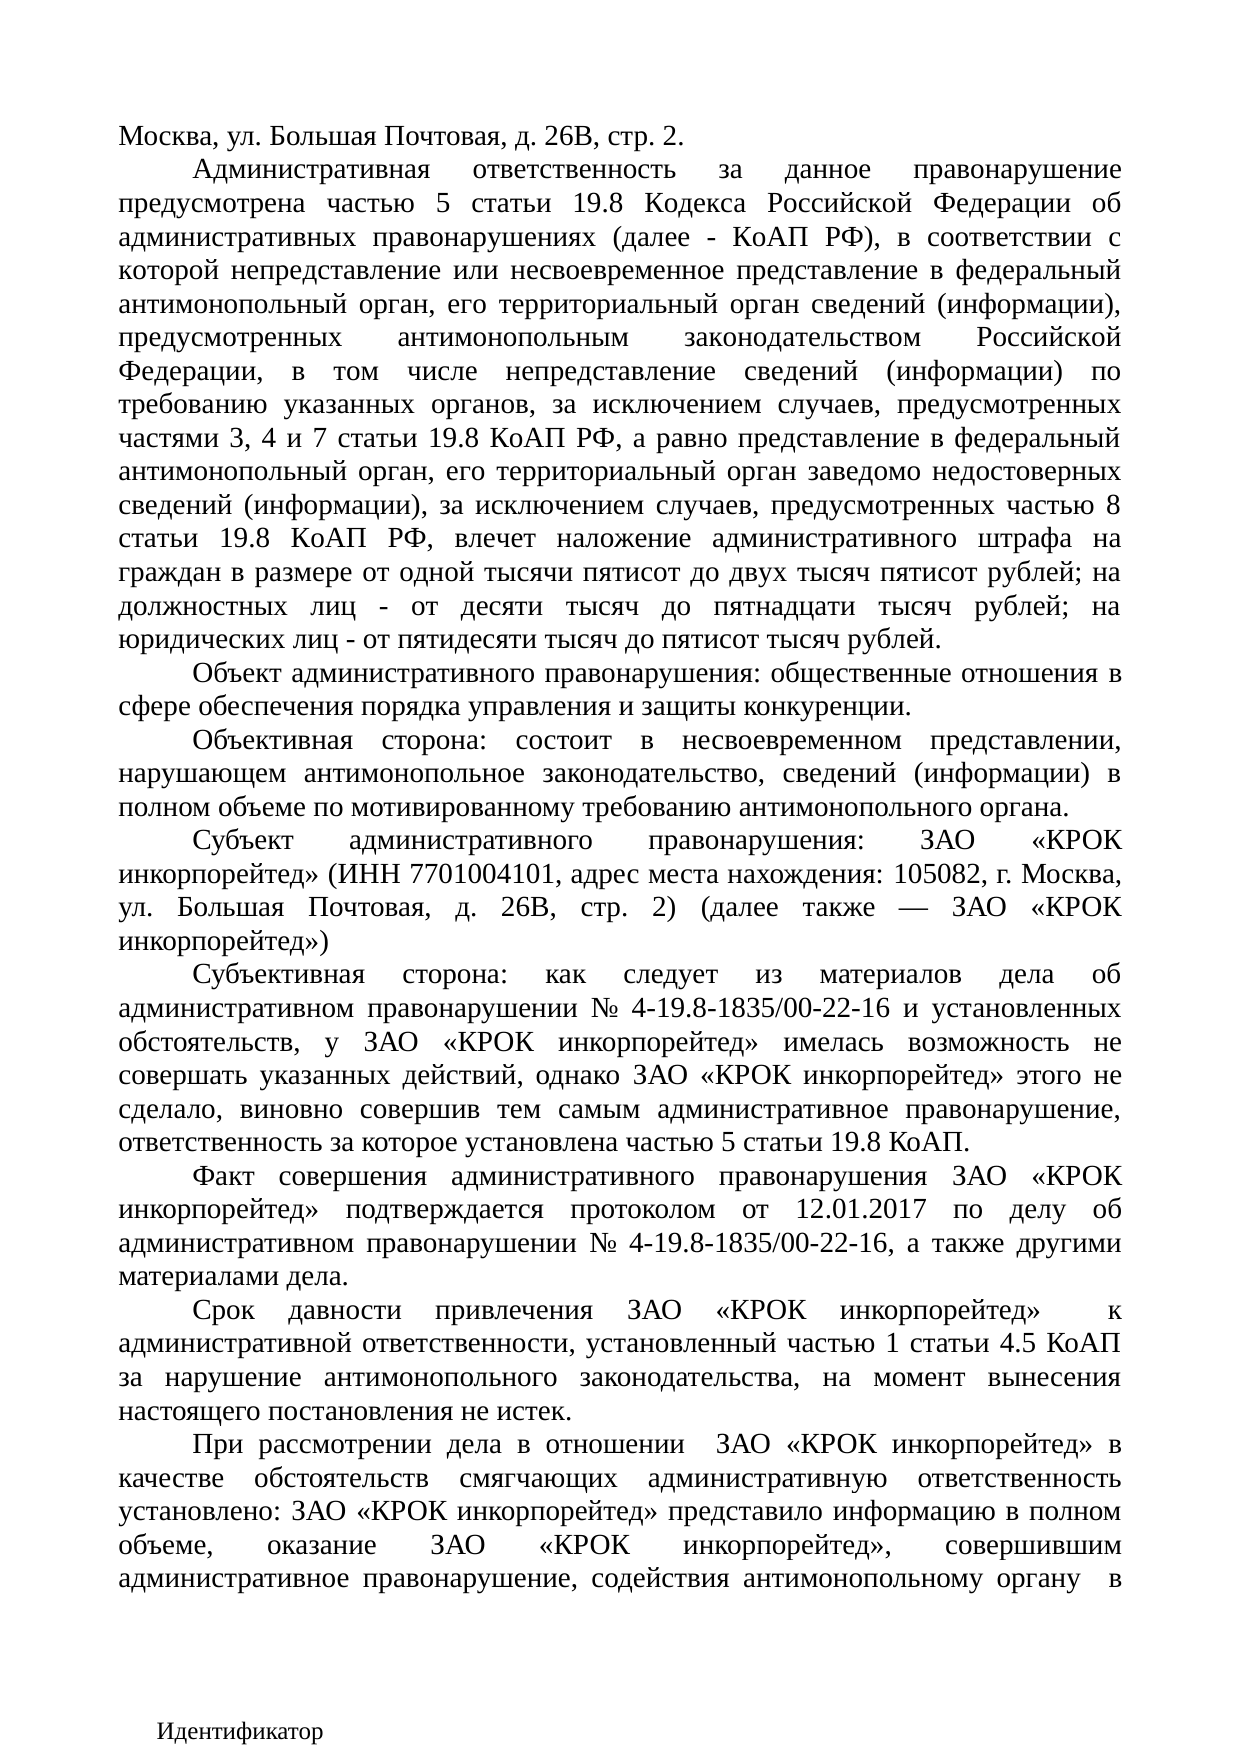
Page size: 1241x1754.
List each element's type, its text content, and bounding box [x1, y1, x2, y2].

text Административная ответственность за данное правонарушение предусмотрена частью 5 статьи 19.8 Кодекса Российской Федерации об административных правонарушениях (далее - КоАП РФ), в соответствии с которой непредставление или несвоевременное представление в федеральный антимонопольный орган, его территориальный орган сведений (информации), предусмотренных антимонопольным законодательством Российской Федерации, в том числе непредставление сведений (информации) по требованию указанных органов, за исключением случаев, предусмотренных частями 3, 4 и 7 статьи 19.8 КоАП РФ, а равно представление в федеральный антимонопольный орган, его территориальный орган заведомо недостоверных сведений (информации), за исключением случаев, предусмотренных частью 8 статьи 19.8 КоАП РФ, влечет наложение административного штрафа на граждан в размере от одной тысячи пятисот до двух тысяч пятисот рублей; на должностных лиц - от десяти тысяч до пятнадцати тысяч рублей; на юридических лиц - от пятидесяти тысяч до пятисот тысяч рублей. [118, 152, 1122, 655]
text Объективная сторона: состоит в несвоевременном представлении, нарушающем антимонопольное законодательство, сведений (информации) в полном объеме по мотивированному требованию антимонопольного органа. [118, 722, 1122, 822]
text Субъективная сторона: как следует из материалов дела об административном правонарушении № 4-19.8-1835/00-22-16 и установленных обстоятельств, у ЗАО «КРОК инкорпорейтед» имелась возможность не совершать указанных действий, однако ЗАО «КРОК инкорпорейтед» этого не сделало, виновно совершив тем самым административное правонарушение, ответственность за которое установлена частью 5 статьи 19.8 КоАП. [118, 957, 1122, 1158]
text Субъект административного правонарушения: ЗАО «КРОК инкорпорейтед» (ИНН 7701004101, адрес места нахождения: 105082, г. Москва, ул. Большая Почтовая, д. 26В, стр. 2) (далее также — ЗАО «КРОК инкорпорейтед») [118, 822, 1122, 957]
text Срок давности привлечения ЗАО «КРОК инкорпорейтед» к административной ответственности, установленный частью 1 статьи 4.5 КоАП за нарушение антимонопольного законодательства, на момент вынесения настоящего постановления не истек. [118, 1292, 1122, 1426]
text Объект административного правонарушения: общественные отношения в сфере обеспечения порядка управления и защиты конкуренции. [118, 655, 1122, 722]
text Факт совершения административного правонарушения ЗАО «КРОК инкорпорейтед» подтверждается протоколом от 12.01.2017 по делу об административном правонарушении № 4-19.8-1835/00-22-16, а также другими материалами дела. [118, 1158, 1122, 1292]
text Москва, ул. Большая Почтовая, д. 26В, стр. 2. [118, 118, 1122, 152]
text При рассмотрении дела в отношении ЗАО «КРОК инкорпорейтед» в качестве обстоятельств смягчающих административную ответственность установлено: ЗАО «КРОК инкорпорейтед» представило информацию в полном объеме, оказание ЗАО «КРОК инкорпорейтед», совершившим административное правонарушение, содействия антимонопольному органу в [118, 1426, 1122, 1594]
